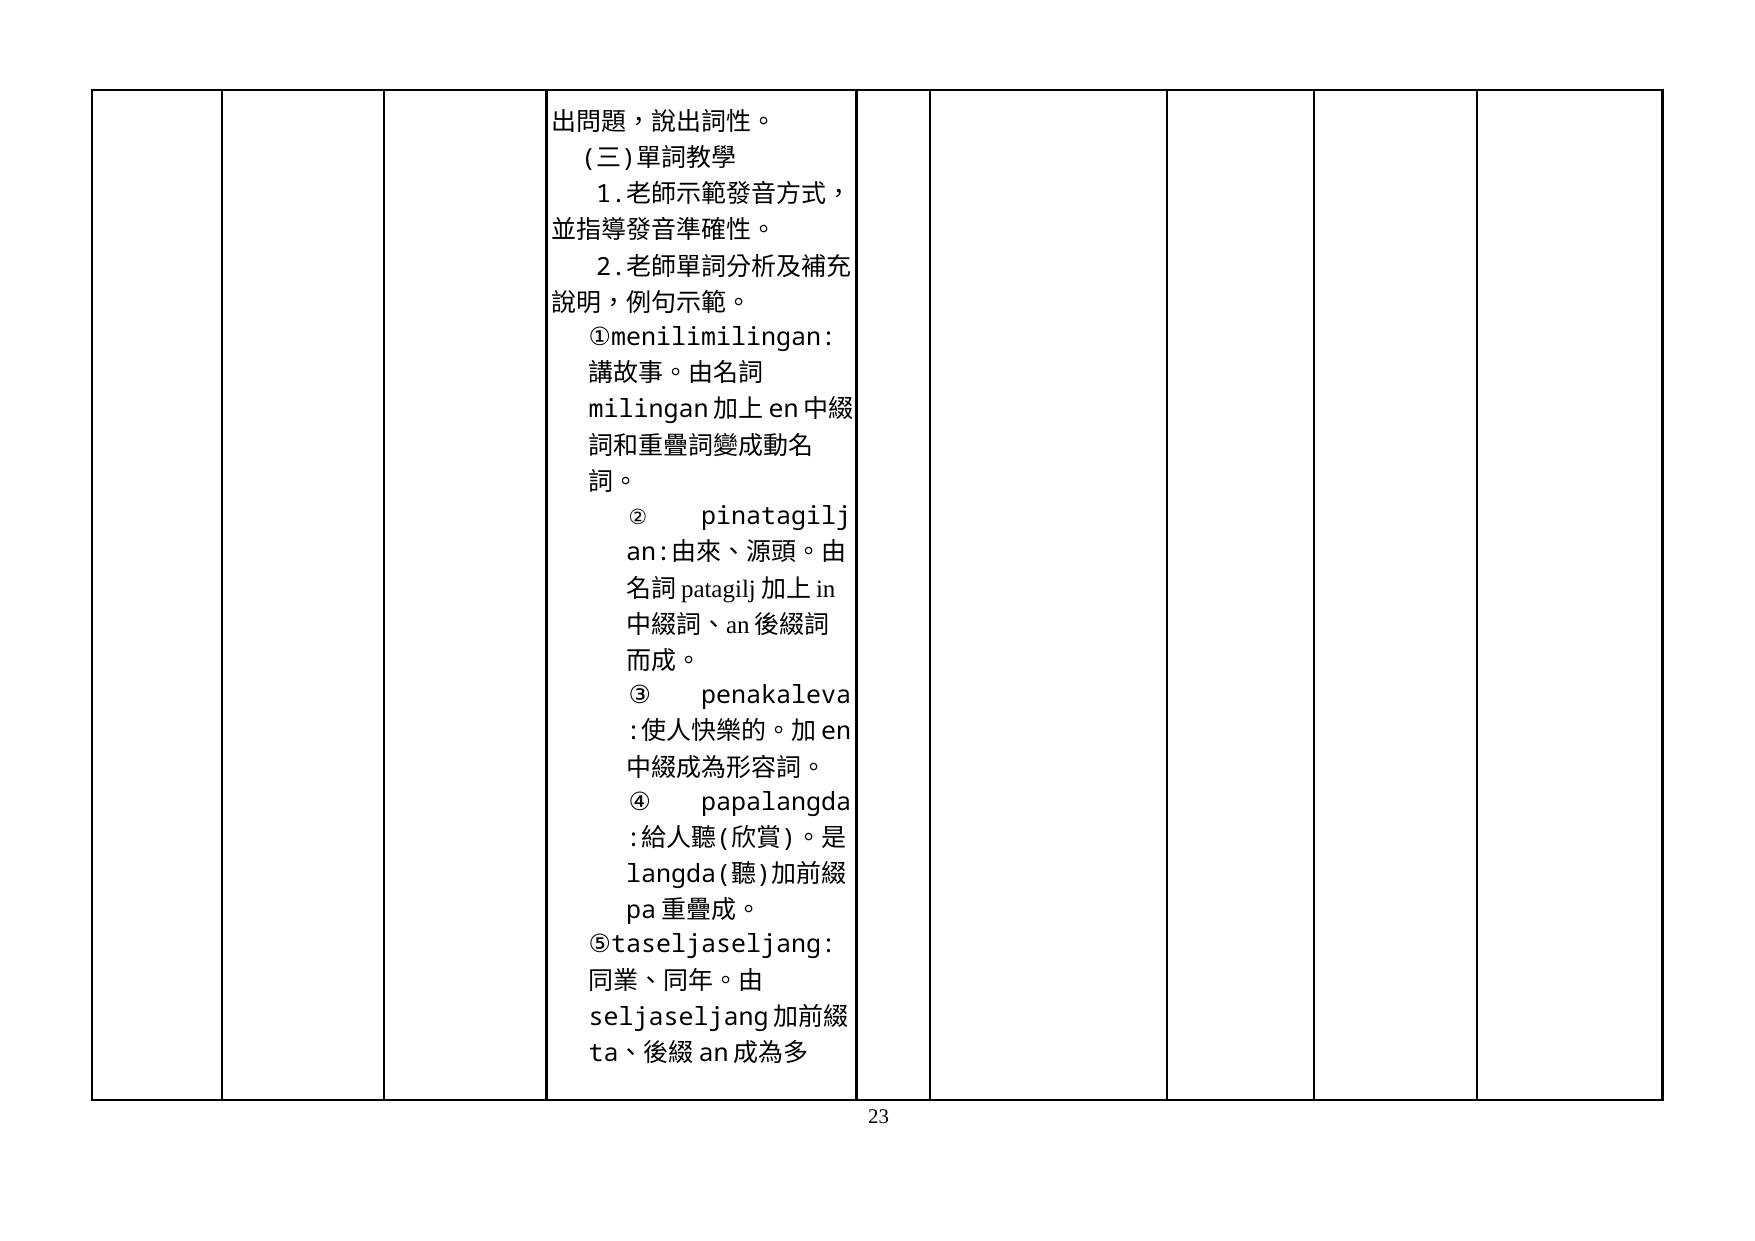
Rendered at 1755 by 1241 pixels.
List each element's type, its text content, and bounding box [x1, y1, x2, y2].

table_header [385, 91, 545, 1099]
table_header [93, 91, 221, 1099]
table_header [858, 91, 929, 1099]
table_header [223, 91, 383, 1099]
table_header [931, 91, 1166, 1099]
table_header 單元一:語言和民族 第二課 我們是原住民kaimazan a men a caucau 第一節 一.引起動機 1. 使用臺灣原住民族資訊網，查閱排灣族的地理位置 http://www.tipp.org.tw/aborigines_info.asp?A_ID=10&AC_No=1 2.練習蒐尋魯凱族的地理位置、文化 http://www.tipp.org.tw/aborigines_info.asp?A_ID=13 3.老師講解排灣族語群，人口數、分佈地區、語言的區分。 4.老師介紹排灣族鄉鎮命名的由來。 5.請學生依據影片觀察，說出差異性。 二.發展活動 (一)閱讀課文: 1.課文導讀:老師透過聲音，讓學生藉由反覆的聽力訓練，加強對族語聲音的模仿能力。 2.老師引導學生能逐段閱讀短文。 (A) kaimazan mun a caucau? (B) ui! kaimazan a men a caucau. (A) se drekay mun? (B) ini! sepayuan a men. (A) azua nia taqinaljanan, tja tjuruvu a payuan. (B) tiamen a sepayuan na sepulingetj i pasa navalj tua taiwan. (二)自主學習 1.學生能朗讀課文 2.學生能互相討論課文內容及難易度。 3.學生能發表意見，提出問題，說出詞性。 (三)單詞教學 1.老師示範發音方式，並指導發音準確性。 2.老師單詞分析及補充說明，例句示範。 ①kacalisiyan:泛指原住民或山地人。 se kacalisiyan amen a masalasalatj. ②drekay:魯凱族。 se drekay a ku qali. ③se:屬於 se payuan amen. ④si-a ta:同屬 nia siataqaljan. ⑤tjuruvu:眾多，專指人數。 tjuruvu amen a kitulutulu ta pinayuanan. ⑥mapulju；mavekelj:少數，專指人數。 mapulju a nia qaliyan. 3.請學依據本課詞彙，造句練習。 4.學生相互討論指導指正。 三.綜合活動 進行單詞配對遊戲測驗 https://wordwall.net/tc/resource/57940148 (二).老師給予學生計分並提醒段考後兌換獎品的標準。 (三).請學生選出今天最認真的同學再給予額外加分。 第二節 一.引起動機 (一) 藉由網路資源，認識台灣原住民 http://www.tipp.org.tw/aborigines.asp 老師運用影片讓學生認識台灣原住民。 請學生發表觀看影片的心得。 二.發展活動 (一)請同學朗讀文文章 1.個別朗讀並由老師進行修正。 2.分組朗讀並請學生進 行修正。 3.請學生說出哪一句是最難念的句子。 (二)請在文章中圈出名詞與動詞。 1.請學生與同學相互討論、指導。 (三)老師解說課文 1.說明本課課文的結構： 【主詞+動詞+方位(副詞)】 【i+方位+受格標記+5人/非5人】 舉例說明。 請學生依所學文法練習造句。 請學生與同學相互討論、指導。 三.綜合活動 使用網路資源，進行簡短對話測驗 (二)根據測驗結果，老師給予學生計分並提醒段考後兌換獎品的標準。 (三)請學生選出今天最認真的同學再給予額外加分。 第三節 一.引起動機 (一)排灣族古調: 拉拉伊(歡樂歌) https://www.youtube.com/watch?v=dA07kqAAQsc&list=RDdA07kqAAQsc&start_radio=1 聆聽欣賞 老師說明詞義及文化背景。 老師逐句教唱 排灣族八步舞教學 進行唱跳活動 二.發展活動 朗讀課文 1.請學生分組朗讀 2.請學生依課文對話分組進行對話練習。 (二) 課文短句練習應用替換詞。 1.學生能應用不同詞彙，熟悉應用、理解，替換代名詞、比較詞、地方詞等等。 2.請學生與同學相互討論、指導。 3.分組發表成果。 例: se drekay mun? se bunung mun? ②azua nia taqinaljan,tja tjuruvu a payuan. azua nia taqanaljan tja mapulju a payuan. ③tiamen a sepayuan na sepulingetj i pasa navalj tua Taiwan. tiamen a sepayuan na sepulingetj i pasa vecekadan tua Taiwan. 三.綜合活動 (一)使用線上網路資源，進行句法演練、測驗 https://web.klokah.tw/grmpts/ (二) 根據測驗結果，老師給予學生計分並提醒段考後兌換獎品的標準。 (三)請學生選出今天最認真的同學再給予額外加分。 第四節 一.引起動機 播放歌曲：拉拉伊(歡樂歌)，請學生練習哼唱 https://www.youtube.com/watch?v=dA07kqAAQsc&list=RDdA07kqAAQsc&start_radio=1 進行唱唱跳跳活動。 老師說明八步舞的含意。 請學生表達活動心得。 二.發展活動 複習課文 請學生各別上台朗讀。 進行同步翻譯活動。請兩位學生上台，一位先說一句族語，再請另一位學生翻成中文。 每一位學生都是評審，活動結束後，輪流上台說出評語。 複習詞彙 分組進行搶答活動。 每一組輪流派出一位學生，由老師翻字卡，學生按鈴說出答案。 遊戲直至所有學生輪完後結束，統計分數，進行加分。 三.綜合活動:使用網路資源進行總複習 (一)句法演練、測驗 https://wordwall.net/tc/resource/57939650 (二)本課詞彙測驗 https://wordwall.net/tc/resource/57938593 (三)老師給予學生計分並提醒段考後兌換獎品的標準。 (四)請學生選出今天最認真的同學再給予額外加分。 單元一:語言和民族 第三課 講故事 menilimilingan 第一節 一.引起動機 欣賞排灣族神話故事 http://www.shute.kh.edu.tw/~abo025/theme_9.html 老師依影片內容介紹內容。 請學生發表觀看影片心得與感想。 二.發展活動 (一).閱讀課文: 1.課文導讀:老師透過聲音，讓學生藉由反覆的聽力訓練，加強對族語聲音的模仿能力。 2.老師引導學生能逐段閱讀短文。 (1) saigu aravac ti vuvuaqaljay a menilimilingan. (2) tjenglay a ken a qemiladj itja liljililjing a ilangda tjai vuvuaqaljay a menilimilingan. (3) liyaw a kinljang ni vuvu a na temalidu a milimilingan. paruta na pinatagiljan na i kacauan, ata na kemasinu a caucau. (4) nua na penakaleva atua na temaljiti a milimilingan, ku kina tjenglayan a penuljat. (5) ku sinljup anga a milimilingan ni vuvuaqaljay. (6) ku si papalangda anga ta ku salasaladj a kitulu. (二)自主學習 1.學生能朗讀課文 2.學生能互相討論課文內容及難易度。 3.學生能發表意見，提出問題，說出詞性。 (三)單詞教學 1.老師示範發音方式，並指導發音準確性。 2.老師單詞分析及補充說明，例句示範。 ①menilimilingan:講故事。由名詞milingan加上en中綴詞和重疊詞變成動名詞。 pinatagiljan:由來、源頭。由名詞patagilj加上in中綴詞、an後綴詞而成。 penakaleva:使人快樂的。加en中綴成為形容詞。 papalangda:給人聽(欣賞)。是langda(聽)加前綴pa重疊成。 ⑤taseljaseljang:同業、同年。由seljaseljang加前綴ta、後綴an成為多數。 3.請學依據本課詞彙，造句練習。 4.學生相互討論指導。 三.綜合活動 使用族語E樂園繪本平台 https://web.klokah.tw/pbc/ 請學生找一篇繪本，輪流上台說故事。 讀者劇場:大家選出一篇繪本，實際演練。 第二節 一.引起動機 欣賞影片:陶壺與排灣族始祖 https://ticeda.moc.gov.tw/home/zh-tw/video/8224 老師口述傳統的涵義 請學生表達觀看影片心得。 請學生發表觀看影片心得與感想。 二.發展活動 (一)請同學朗讀課文文章 1.個別朗讀並由老師進行修正。 2.分組朗讀並請學生進行修正。 3.請學生說出哪一句是最難念的句子。 (二)請在文章中圈出名詞與動詞。 1.請學生與同學相互討論、互相給建議。 2.請學生試著逐句翻譯課文。 (三)老師解說課文 1.說明本課課文的結構。 2.請學生仿老師分析課文。 三.綜合活動 (一)進行線上詞彙測驗 https://wordwall.net/tc/resource/57940448 1.學生分組測驗比賽，答題數、時間。 2.勝利者，接受其他同學的歡呼及獻唱。 第三節 一.引起動機 (一)聆聽歌謠: 舞炯恩-排灣情歌 https://www.youtube.com/watch?v=WTS03FvNIDk 聆聽賞析 老師說明歌曲的時代背景、詞意 歌曲練唱教學 請學生練習改編歌詞 學生分享學習心得 二.發展活動 課文 1.請學生練習使用不同方法朗讀課文。 2.請學生選出最特別的，進行加分活動。 課文短劇練習應用替換詞。例: ①saigu aravac ti vuvu a uqaljay a menilimilingan. saigu aravac ti vuvu a vavayan a semenay. ②tjengelay aken a qemiladj i patalataladj ta liljing na kasiw a kilangeda tjay vuvu a uqaljay a seman milimilingan. ru qiljadj amen itjay litjava na umaq a kilangda tjai vuvu a vavayan a semenay. (二)請學生應用不同詞彙，完成句子替換。 三.綜合活動 (一)依本課課文進行綜合句子排列練習、測驗。 https://wordwall.net/tc/resource/57940636 (二)老師給予學生計分並提醒段考後兌換獎品的標準。 (三)請學生選出今天最認真的同學再給予額外加分。 (四)學習單:請學生分組錄製課文朗讀，上傳至padlet. 第四節 一.引起動機 (一)欣賞歌謠: 舞炯恩-排灣情歌 https://www.youtube.com/watch?v=WTS03FvNIDk 請學生用輪唱的方式詮釋。 請學生分享上週學習單成果。 二.發展活動 (一)課程內容總複習 1.第1~3課詞彙配對 https://wordwall.net/tc/resource/57716480 2.句子排列 https://wordwall.net/tc/resource/57940636 (二)老師給予學生計分並提醒段考後兌換獎品的標準。 (三)請學生選出今天最認真的同學並給予額外加分。 三.綜合活動 (一)學習單:請學生用族與寫出第一單元語言和民族心得，50字以上。上傳至padlet. (二)老師預告下週課程大綱，請學生自主學習，下週發表。 單元二:閱讀的樂趣 第四課 讀書kitaqeci 第一節 一.引起動機 (一)閱讀繪本:知識的力量 https://web.klokah.tw/pbc/book/online/index.php?id=139 1.學習繪本中的單字 2.單辭測驗:以看族語選擇中文的測驗方式，測試學生對繪本單詞的熟悉度。 (二)請學生輪流分享上週學習單。 二.發展活動 (一).閱讀課文: 1.課文導讀:老師透過聲音，讓學生藉由反覆的聽力訓練，加強對族語聲音的模仿能力。 2.老師引導學生能逐段閱讀短文。 ①tima na qemati ta dingwa? ②inuan a tjalja vavavan a sinan tapaw i kacauwan? ③kemuda nu minasi a ciqaw? ④aqumaya sa cemelalaq a kalevelevan? ⑤kemasinu tjen sa tja keljang ta tevela taicu a marka sini ivadaq a pacugan? ⑥itja sapitj, nu zemangal itjen a itaqeci mezulju a tja kinljangan. (二)自主學習 1.學生能朗讀課文 2.學生能互相討論課文內容及難易度。 3.學生能發表意見，提出問題，說出詞性。 (三)單詞教學 1.老師示範發音方式，並指導發音準確性。 2.老師單詞分析及補充說明，例句示範。 ①patagilj:開始。是tagilj開頭名詞家前綴pa成為動名詞。 patagilj anga kitulu itje ta pinayuanan. ②sikai:世界。是沿用日語。 bulay aravac atja sikai. ③cemelalaq:打雷。是celalaq(雷)加中綴em成為動名詞。 nu cemelalaq a kalevelevan uri qemudjalj anga. ④djemumak:找。是djumak加中綴em而成。 djemumaq ta sengesengan ti kama. ⑤mazulju:使增加、充實。是zulju加前綴ma成為被增加。 mazulju anga a vakidj ta qudjalj. ⑥kinljang:所知道的知識。加後綴an成為名詞。 liyaw a kinljangan ni kama. 3.請學依據本課詞彙，造句練習。 4.學生相互討論指導。 三.綜合活動 (一)本課詞彙配對測驗 https://wordwall.net/tc/resource/57941048 1.分組競賽活動 2.個人搶分活動 (二)老師給予學生計分並提醒段考後兌換獎品的標準。 (三)請學生選出今天最認真的同學進行加分。 第二節 一.引起動機 閱讀繪本:知識的力量 https://web.klokah.tw/pbc/book/online/index.php?id=139 (1)閱讀理解:欣賞繪本之後，請學生來回答問題問題： 例: 1. 伊莉莎白的父親是位優秀的律師，但為什麼無法幫助可憐的婦女？ 2. 伊莉莎白與她的先生參加了什麼會議？ 3. 這場會議伊莉莎白發現了什麼？讓她非常驚訝。 4. 說一說，故事中有哪一些事情是伊莉莎白在爭取的女性權益？ 藉由學生回答，引導學生理解閱讀的重要性。 二.發展活動 (一)請同學朗讀課文文章。 1.個別朗讀並由老師進行修正。 2.分組朗讀並請學生進行修正。 3.請學生說出哪一句是最難念的句子。 (二)請在文章中圈出名詞與動詞。 1.請學生與同學相互討論、指導。 2.請學生試著逐句翻譯課文。 (三)老師解說課文 1.說明本課課文的結構。 2.請學生練習老師分析課文。 (四)自主學習 1.學生能朗讀課文。 2.學生能互相討論課文內容及難易度。 3.學生能發表意見，提出問題，說出詞性。 三.綜合活動 (一)課文句子排列測驗 https://wordwall.net/tc/resource/57940733 1.分組討論，進行測驗活動 2.個人加分賽活動 (二)老師給予學生計分並提醒段考後兌換獎品的標準。 (三).請學生選出今天最認真的同學，進行加分。 第三節 一.引起動機 (一)閱讀繪本:知識的力量 https://web.klokah.tw/pbc/book/online/index.php?id=139 1.補充例句(擁有句) 2.補充例句(存在句) 二.發展活動 朗讀課文 (二) 課文短句練習應用替換詞。 1.學生能應用不同詞彙，熟悉應用、理解，替換代名詞、比較詞、地方詞等等。 例: ①tima na qemati ta dingwa? tima na qemati ta palidring? ②inuan a tjalja vavavan a sinan tapaw i kacauwan? izainu a tjalja ladruladruqan a pana i Taiwan? ③akumaya sa cemelalaq a kalevelevan? akumaya sa lemadjap a kalevelevan? 2.請學生與同學相互討論、指導。 3.分組發表成果。 綜合活動 複習課程內容 (一)天氣與健康(句型)配對測驗 https://wordwall.net/tc/resource/33655482 1.分組討論，進行測驗 2.個人加分賽 (二)老師給予學生計分並提醒段考後兌換獎品的標準。 (三).請學生選出今天最認真的同學再給予額外加分。 第四節 一.引起動機 (一)生活說族語:天氣與健康(族語E樂園) https://web.klokah.tw/dialogue/video/watch.php?vid=76 1.對話練習 2.單詞練習 3.聽寫測驗 4.詞序測驗 5.對話理解測驗 (二)老師引導學生學習，並適時的作測驗，加深印象。 二.發展活動 (一)複習課文、句型 1.朗讀課文 2.句型排列 https://wordwall.net/tc/resource/57940733 (二)複習本課詞彙 https://wordwall.net/tc/resource/57941048 (三)老師給予學生計分並提醒段考後兌換獎品的標準。 (四)請學生選出今天最認真的同學再給予額外加分。 三.綜合活動 (一)學習單:請學生用族與寫出【最喜歡的書，為什麼?】，50字以上。上傳至padlet. (二)老師預告下週課程大綱，請學生自主學習，下週發表。 單元二:閱讀的樂趣 第五課 借書kisedjam ta sapitj 第一節 一.引起動機 (一)影片欣賞: 排灣族「五年祭」 https://www.youtube.com/watch?v=ebdg4Vy07uk 1.老師補充說明各部落在舉辦五年祭的差異。 2.請學生分享參與五年祭的經驗。 3.請學生發表觀看影片的心得。 (二)請學生輪流分享上週的學習單心得。 二.發展活動 (一)閱讀課文: 1.課文導讀:老師透過聲音，讓學生藉由反覆的聽力訓練，加強對族語聲音的模仿能力。 2.老師引導學生能逐段閱讀短文。 (A) na semupu anga sun taicu a “maljeveq na sepayuan” a sapitj? (B) ui. ku sinupu anga, nanguaq angata aicu a sapitj nu tja pacunen. (A) maqati a ku kisedjamen aicu a sapitj? (B) neka nia ken, ljakua kemeljang a ken tu izua ni Tjuku. ku si kisedjaman anga sun tjaimadju. (A) masalu, nu su kisedjamen anga, pavayan anga tjanu a ken dri? (B) ui! ljakua nu maka supu anga sun. ti sun anga pacikel tjay Tjuku. (二)自主學習 1.學生能朗讀課文 2.學生能互相討論課文內容及難易度。 3.學生能發表意見，提出問題，說出詞性。 (三)單詞教學 1.老師示範發音方式，並指導發音準確性。 2.老師單詞分析及補充說明，例句示範。 ①semupu:讀、唸、數。由supu(數量)加em中綴而成動名詞。 tjengelay aken a semupu ta qadupu. ②kemeljang:知道。是keljang(知悉)加em中綴成為動名詞。 kemeljang ti kina tu na semagaku anga ken. ③pavayan:是動詞pavay加後綴an成為命令式。 pavayan anga inpic ni tjuku. ④pacikelu:是pacikel加u成為命令式。 pacikelu a su kinisedjam a inpic tjay tjuku. 3.請學依據本課詞彙，造句練習。 4.學生相互討論指導。 三.綜合活動 (一)線上練習，本課詞彙配對遊戲 https://wordwall.net/tc/resource/57941590 1.分組競賽活動 2.個人搶分活動 (二)老師給予學生計分並提醒段考後兌換獎品的標準。 (三).請學生選出今天最認真的同學再給予額外加分。 第二節 一.引起動機 (一)閱讀文章:五年祭 (族語E樂園:文化篇) https://web.klokah.tw/extension/cu_practice/index.php?d=26&l=24&view=article 1.請學生輪流分段唸文章。 2.請自願的學生朗讀整篇文章，並給予加分。 3.單詞學習:請學生找出生詞，並應用原住民族語言線上辭典協助蒐尋。 4.老師解說本文內容，讓學生加深學習記憶。 二.發展活動 (一)請同學朗讀課文文章。 1.個別朗讀並由老師進行修正。 2.分組朗讀並請學生進行互相給建議。 3.請學生說出哪一句是最難念的句子。 (二)請在文章中圈出名詞與動詞。 1.請學生與同學相互討論、指導。 2.請學生試著逐句翻譯課文。 (三)老師解說課文 1.說明本課課文的結構。 2.請學生練習分析課文。 (四)自主學習 1.學生能朗讀課文 2.學生能互相討論課文內容及難易度。 3.學生能發表意見，提出問題，說出詞性。 三.綜合活動 (一)文化工藝DIY:製作福球 1.準備打包帶、麻繩。 2.老師指導學生製作。 3.將成品集中保管。 4.期末體驗課程使用。 第三節 一.引起動機 (一)聆聽古調:tjalja sauqaljayan a payuan. 1.老師將歌詞寫在黑板上，請學生抄寫在學習單上。 2.老師解說歌詞詞意及文化背景。 3.請學生唸歌詞，感受詞意。 4.老師清唱教學，學生跟唱。 5.請學生練習搭配八步舞合唱。 6.學生分享參與心得感想。 二.發展活動 朗讀課文 (二) 課文短句練習應用替換詞。 1.學生能應用不同詞彙，熟悉應用、理解，替換代名詞、比較詞、地方詞等等。例: ①na semupu anga sun taicu a maljeveq na payuan a sapitj? na semupu anga sun taicu a masalut na drekay a sapitj? ②na semupu anga ken,aicu a sapitj na temalidu aravac. na semupu anga ken,aicu a sapitj na penapedjeli aravac. ③maqati a ku kisedjamen tjanusun aicu a sapitj? maqati a ku kisedjamen tjaimadju azua a sapitj? ④ljakua nu maka supu anga sun,pacikelu anga tjay tjuku. ljakua nu maka supu anga sun,pacikelu anga tjay kapi. (三)請學生應用不同詞彙，完成句子替換。 三.綜合活動 (一)文化工藝DIY:製作刺球竿。 1.準備90公分以上的竹子、衛生竹筷、繩子、美工刀。 2.老師依照步驟指導製作。 3.請學生各拿一支竹筷、美工刀。 4.將竹筷一頭削尖。(使用刀子時務必要求學生注意安全) 5將削肩的竹筷插入竹子上方，用繩子綑綁，完成成品。 老師將學生成品集中保管。 老師再複習製作步驟，並說明刺福球用意，預告下次上課內容。 第四節 一.引起動機 (一)體驗五年祭刺球活動 1.將製作完成的福球、竹竿帶到走廊或教室後方。 2.學生圍成一圈，各拿一支竹竿。 3.學生輪流向上拋福球。 4.刺中福球者收竿、觀戰。 5.每人都刺中後，活動結束。 6.學生分享參與活動心得。 二.發展活動 (一)複習課文、句型 1.朗讀課文 2.句型排列 https://wordwall.net/tc/resource/58005399 (二)複習本課詞彙 https://wordwall.net/tc/resource/57941590 (三)老師給予學生計分並提醒段考後兌換獎品的標準。 (四)請學生選出今天最認真的同學，進行加分。 三.綜合活動 (一)學習單:請學生用族與寫出【體驗刺福球的心得】，50字以上。上傳至padlet. (二)老師預告下週期末總複習測驗，請學生自主學習。 總複習-族語翻翻樂 (一)請學生分組朗讀1~5課課文。 (二)請學生分組進行翻翻樂遊戲。 1.每組分10張便利貼，寫上要考其他組1~5課的詞彙。 2.每一組派一位學生接受提問(中翻族語、族語翻中)。 3.翻到的詞彙立即說出字卡上的字及翻譯。 4.該組無法回答，可由其他組進行搶答 5.每一位學生都要上台參與活動。 6.所有人員輪完，活動結束。 7.得分最多的一組，上台接受同學們的歡呼。 (三)期末測驗 1.1~5課句子排列測驗 https://wordwall.net/tc/resource/57718685 2.第1~5課填空測驗 https://wordwall.net/tc/resource/57719406 (四)頒獎典禮 1.依平時加分及學習單，統計出前三名學生，獲得老師獎品。 2.個人獎及小組獎項。 (五)請學生上台分享學期學習心得。 (六)老師預告下學期課程大綱及內容。 [548, 91, 855, 1099]
table_header [1315, 91, 1476, 1099]
table_header [1478, 91, 1661, 1099]
table_header [1168, 91, 1313, 1099]
